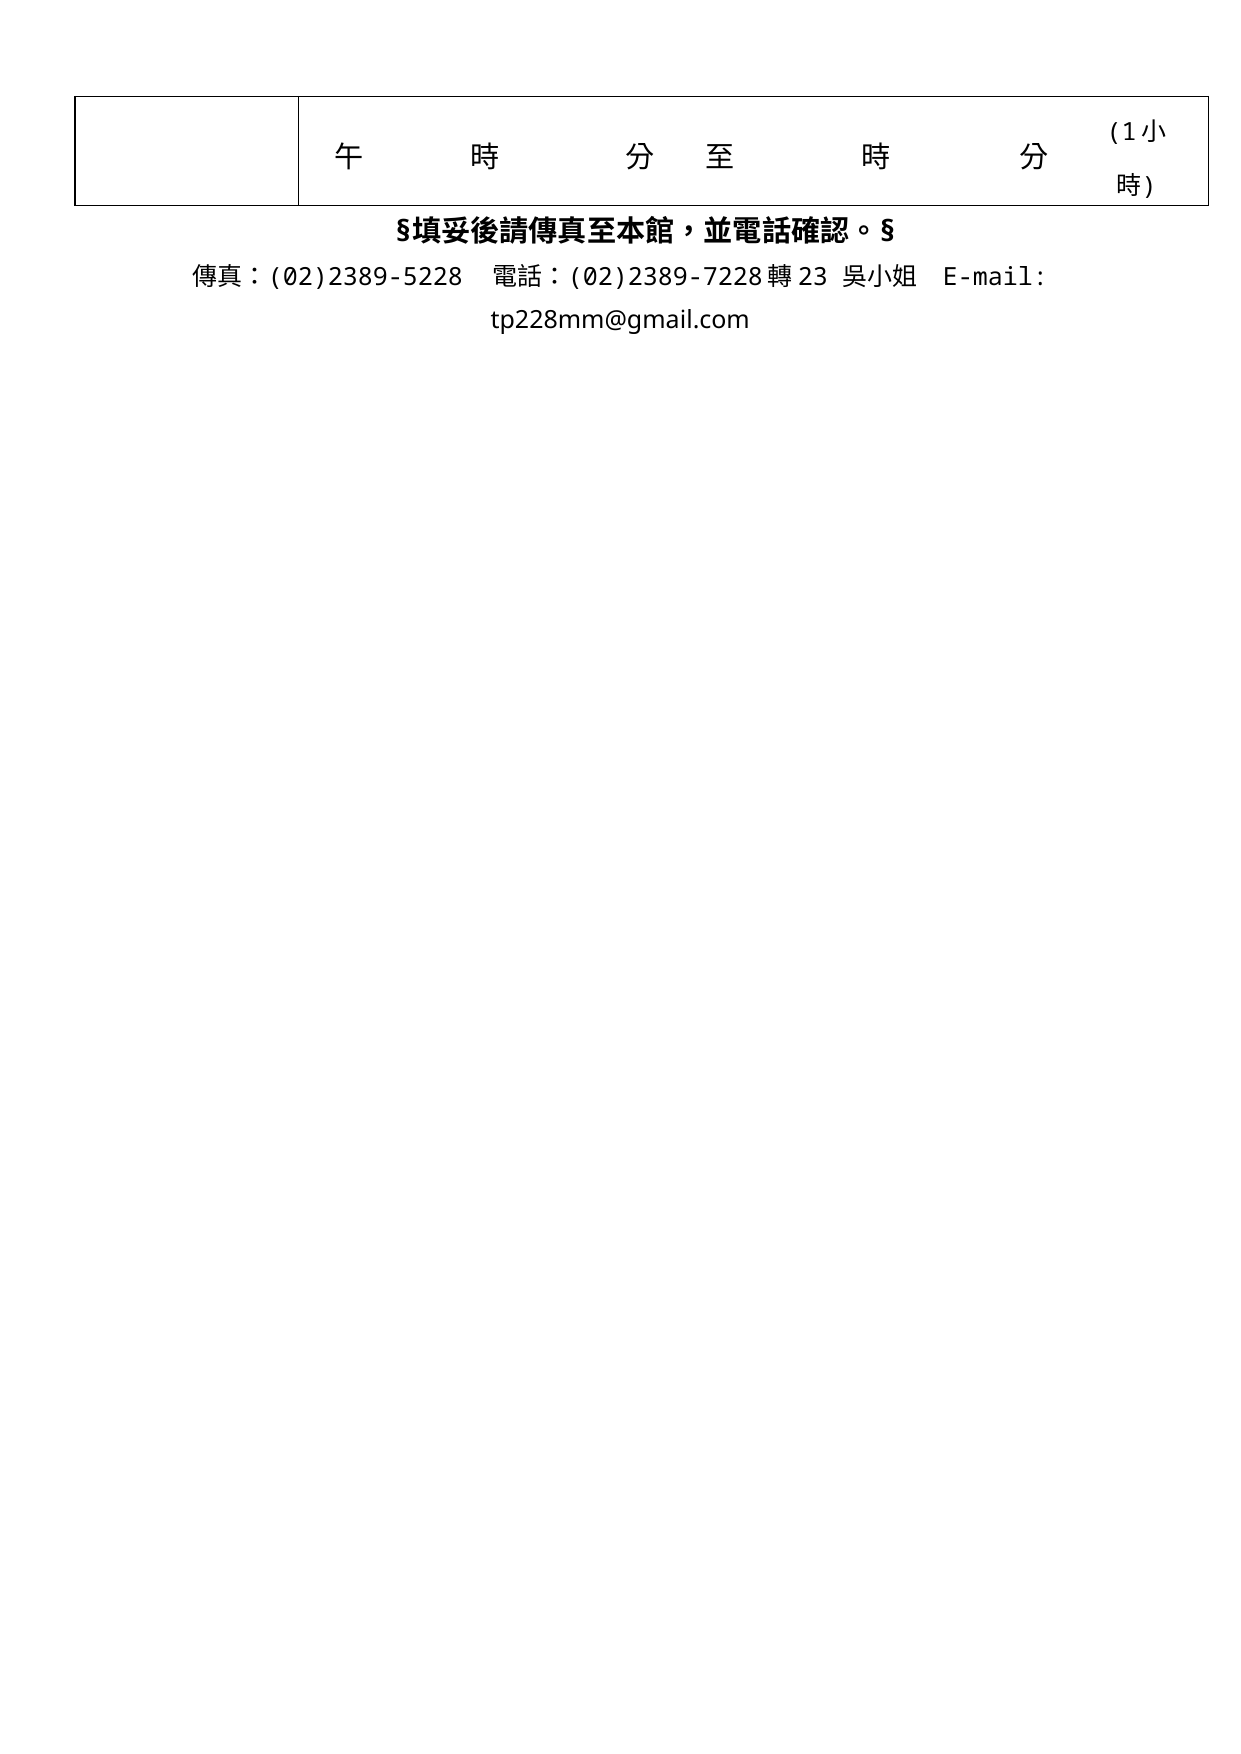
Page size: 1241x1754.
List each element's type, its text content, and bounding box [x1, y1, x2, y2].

text 傳真：(02)2389-5228 電話：(02)2389-7228轉23 吳小姐 E-mail: tp228mm@gmail.com [75, 250, 1165, 337]
table_cell [374, 97, 452, 205]
table_cell 分 [608, 97, 687, 205]
table_cell (1小時) [1079, 97, 1208, 205]
table_cell 午 [299, 97, 374, 205]
table_cell [532, 97, 607, 205]
table_cell 至 [688, 97, 768, 205]
text §填妥後請傳真至本館，並電話確認。§ [125, 206, 1165, 250]
table_cell [923, 97, 1003, 205]
table_cell 分 [1003, 97, 1079, 205]
table_cell 時 [452, 97, 532, 205]
table_cell 時 [843, 97, 923, 205]
table_cell [76, 97, 298, 205]
table_cell [768, 97, 843, 205]
